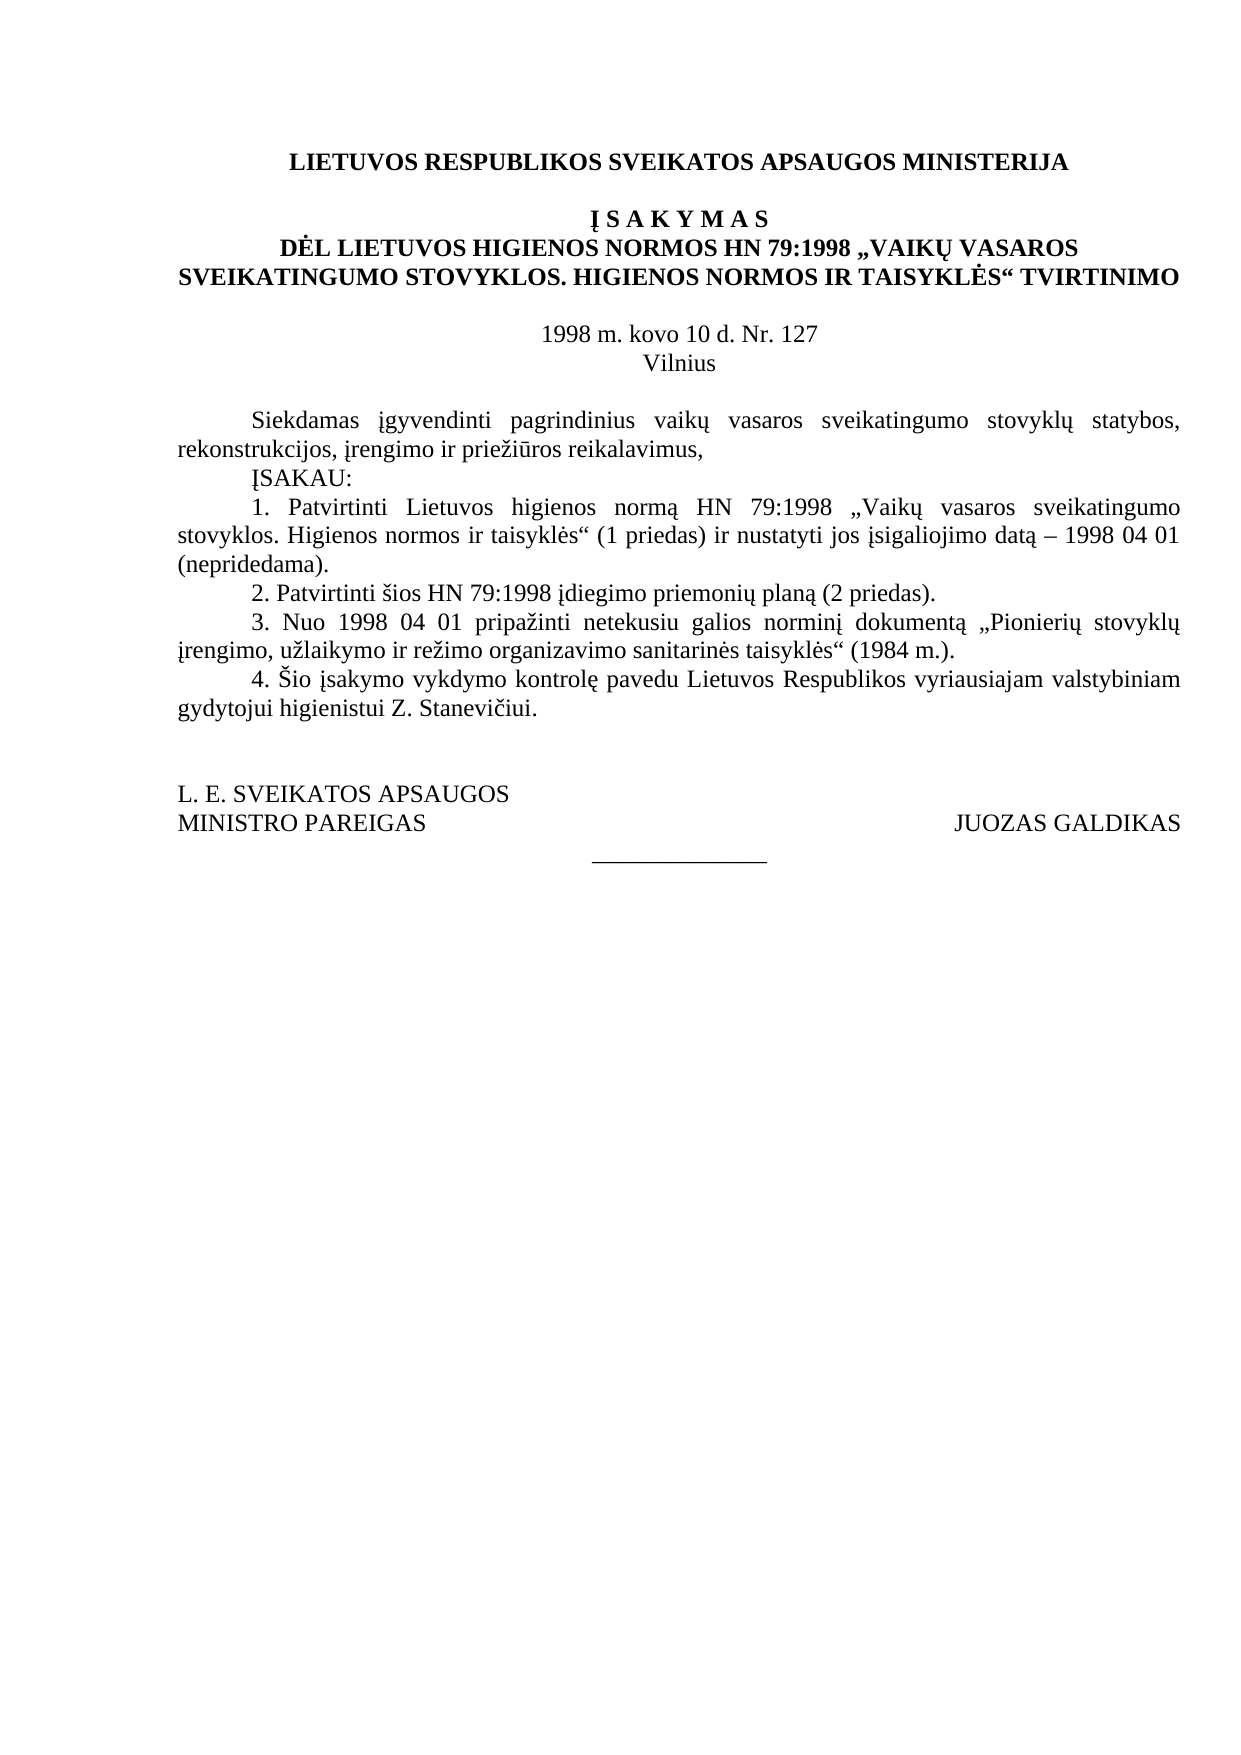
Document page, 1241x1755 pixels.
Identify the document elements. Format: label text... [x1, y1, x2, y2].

text 3. Nuo 1998 04 01 pripažinti netekusiu galios norminį dokumentą „Pionierių stovyklų įrengimo, užlaikymo ir režimo organizavimo sanitarinės taisyklės“ (1984 m.). [177, 607, 1181, 664]
text LIETUVOS RESPUBLIKOS SVEIKATOS APSAUGOS MINISTERIJA [177, 147, 1181, 176]
text 1. Patvirtinti Lietuvos higienos normą HN 79:1998 „Vaikų vasaros sveikatingumo stovyklos. Higienos normos ir taisyklės“ (1 priedas) ir nustatyti jos įsigaliojimo datą – 1998 04 01 (nepridedama). [177, 492, 1181, 578]
text MINISTRO PAREIGAS JUOZAS GALDIKAS [177, 808, 1181, 837]
text Siekdamas įgyvendinti pagrindinius vaikų vasaros sveikatingumo stovyklų statybos, rekonstrukcijos, įrengimo ir priežiūros reikalavimus, [177, 406, 1181, 463]
text ______________ [177, 837, 1181, 866]
text Vilnius [177, 348, 1181, 377]
text 4. Šio įsakymo vykdymo kontrolę pavedu Lietuvos Respublikos vyriausiajam valstybiniam gydytojui higienistui Z. Stanevičiui. [177, 664, 1181, 722]
text Į S A K Y M A S [177, 204, 1181, 233]
text DĖL LIETUVOS HIGIENOS NORMOS HN 79:1998 „VAIKŲ VASAROS SVEIKATINGUMO STOVYKLOS. HIGIENOS NORMOS IR TAISYKLĖS“ TVIRTINIMO [177, 233, 1181, 291]
text 1998 m. kovo 10 d. Nr. 127 [177, 319, 1181, 348]
text 2. Patvirtinti šios HN 79:1998 įdiegimo priemonių planą (2 priedas). [177, 578, 1181, 607]
text L. E. SVEIKATOS APSAUGOS [177, 779, 1181, 808]
text ĮSAKAU: [177, 463, 1181, 492]
